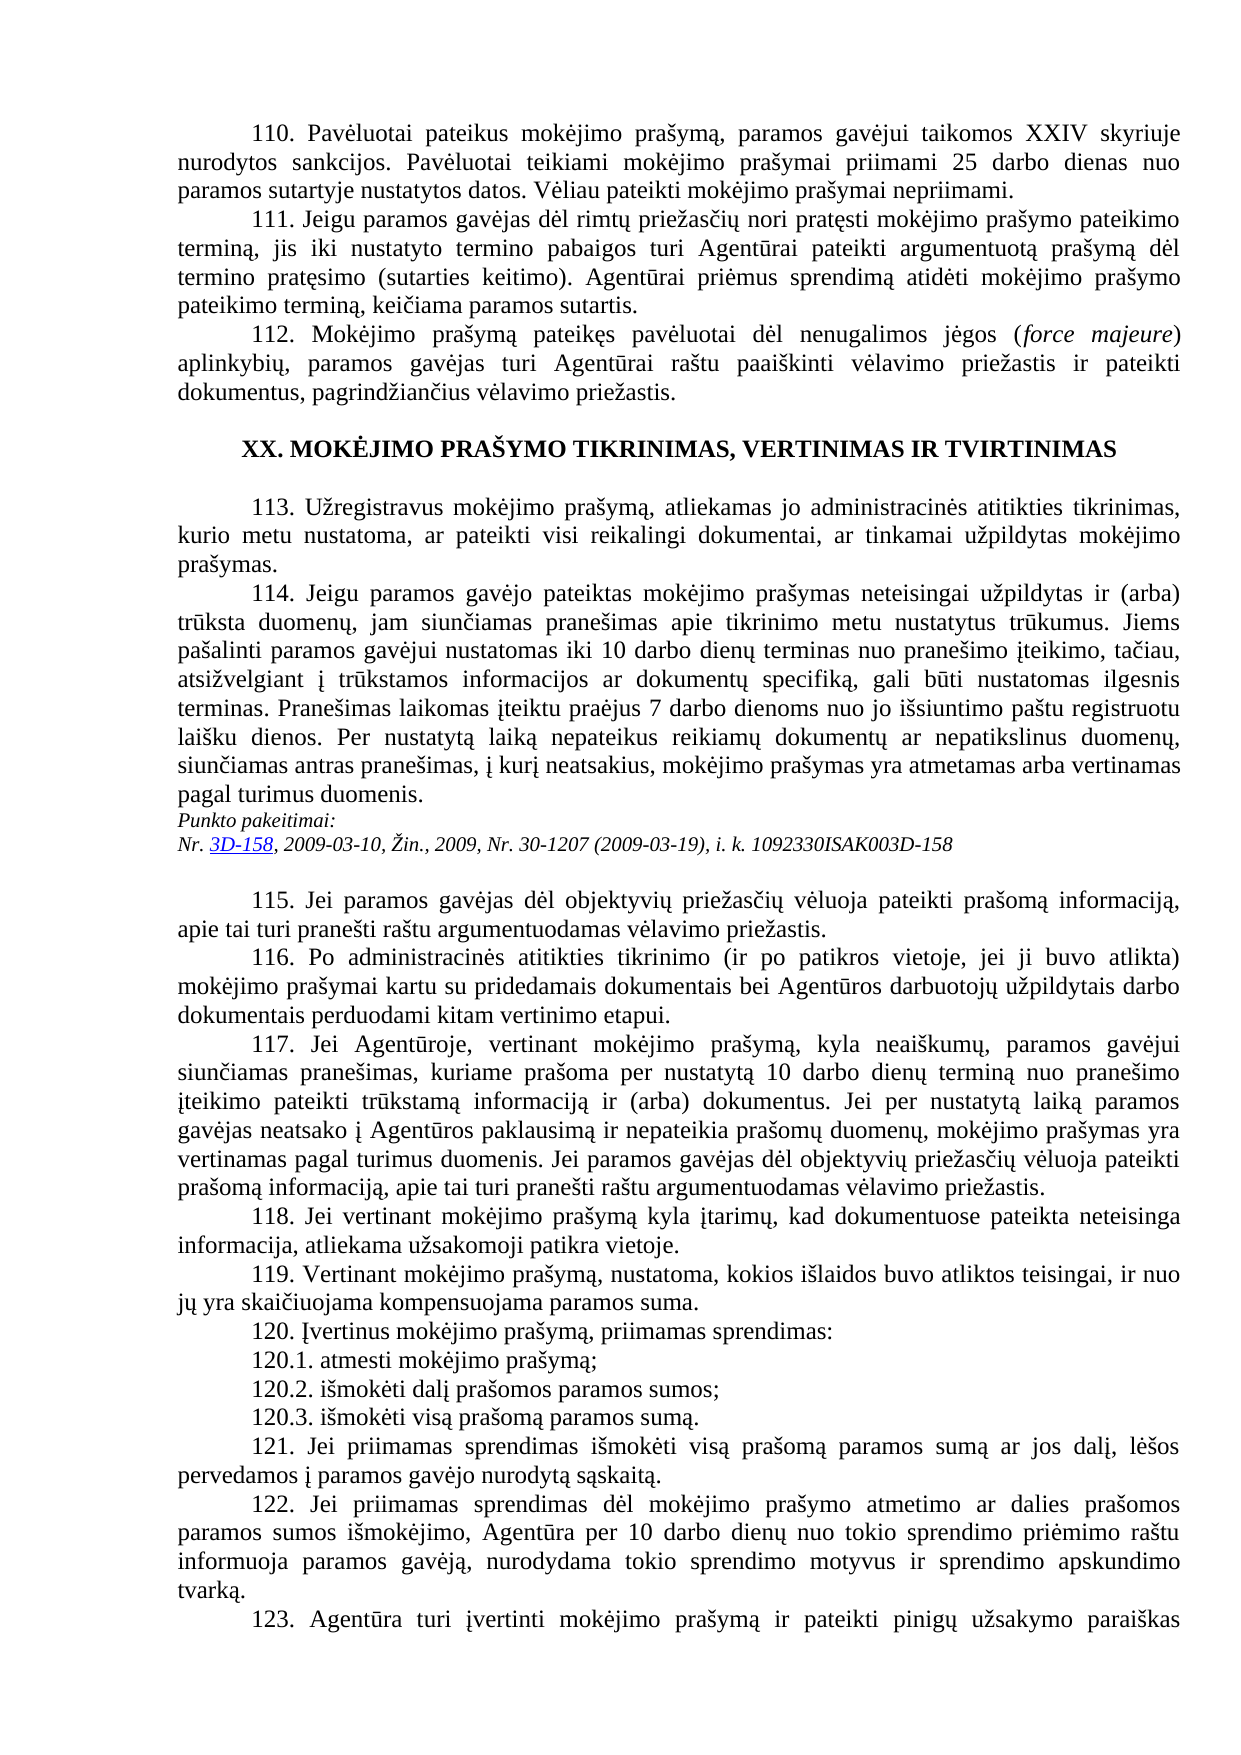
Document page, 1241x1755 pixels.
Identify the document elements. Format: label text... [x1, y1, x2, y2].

text 123. Agentūra turi įvertinti mokėjimo prašymą ir pateikti pinigų užsakymo paraiškas [177, 1604, 1181, 1632]
text 120. Įvertinus mokėjimo prašymą, priimamas sprendimas: [177, 1316, 1181, 1345]
text Punkto pakeitimai: [177, 808, 1181, 832]
text 121. Jei priimamas sprendimas išmokėti visą prašomą paramos sumą ar jos dalį, lėšos pervedamos į paramos gavėjo nurodytą sąskaitą. [177, 1431, 1181, 1489]
text 112. Mokėjimo prašymą pateikęs pavėluotai dėl nenugalimos jėgos (force majeure) aplinkybių, paramos gavėjas turi Agentūrai raštu paaiškinti vėlavimo priežastis ir pateikti dokumentus, pagrindžiančius vėlavimo priežastis. [177, 319, 1181, 406]
text 120.2. išmokėti dalį prašomos paramos sumos; [177, 1374, 1181, 1402]
text 117. Jei Agentūroje, vertinant mokėjimo prašymą, kyla neaiškumų, paramos gavėjui siunčiamas pranešimas, kuriame prašoma per nustatytą 10 darbo dienų terminą nuo pranešimo įteikimo pateikti trūkstamą informaciją ir (arba) dokumentus. Jei per nustatytą laiką paramos gavėjas neatsako į Agentūros paklausimą ir nepateikia prašomų duomenų, mokėjimo prašymas yra vertinamas pagal turimus duomenis. Jei paramos gavėjas dėl objektyvių priežasčių vėluoja pateikti prašomą informaciją, apie tai turi pranešti raštu argumentuodamas vėlavimo priežastis. [177, 1029, 1181, 1201]
text 119. Vertinant mokėjimo prašymą, nustatoma, kokios išlaidos buvo atliktos teisingai, ir nuo jų yra skaičiuojama kompensuojama paramos suma. [177, 1259, 1181, 1316]
text 120.3. išmokėti visą prašomą paramos sumą. [177, 1402, 1181, 1431]
text XX. MOKĖJIMO PRAŠYMO TIKRINIMAS, VERTINIMAS IR TVIRTINIMAS [177, 434, 1181, 463]
text 110. Pavėluotai pateikus mokėjimo prašymą, paramos gavėjui taikomos XXIV skyriuje nurodytos sankcijos. Pavėluotai teikiami mokėjimo prašymai priimami 25 darbo dienas nuo paramos sutartyje nustatytos datos. Vėliau pateikti mokėjimo prašymai nepriimami. [177, 118, 1181, 204]
text 118. Jei vertinant mokėjimo prašymą kyla įtarimų, kad dokumentuose pateikta neteisinga informacija, atliekama užsakomoji patikra vietoje. [177, 1201, 1181, 1259]
text 114. Jeigu paramos gavėjo pateiktas mokėjimo prašymas neteisingai užpildytas ir (arba) trūksta duomenų, jam siunčiamas pranešimas apie tikrinimo metu nustatytus trūkumus. Jiems pašalinti paramos gavėjui nustatomas iki 10 darbo dienų terminas nuo pranešimo įteikimo, tačiau, atsižvelgiant į trūkstamos informacijos ar dokumentų specifiką, gali būti nustatomas ilgesnis terminas. Pranešimas laikomas įteiktu praėjus 7 darbo dienoms nuo jo išsiuntimo paštu registruotu laišku dienos. Per nustatytą laiką nepateikus reikiamų dokumentų ar nepatikslinus duomenų, siunčiamas antras pranešimas, į kurį neatsakius, mokėjimo prašymas yra atmetamas arba vertinamas pagal turimus duomenis. [177, 578, 1181, 808]
text 115. Jei paramos gavėjas dėl objektyvių priežasčių vėluoja pateikti prašomą informaciją, apie tai turi pranešti raštu argumentuodamas vėlavimo priežastis. [177, 885, 1181, 942]
text 120.1. atmesti mokėjimo prašymą; [177, 1345, 1181, 1374]
text Nr. 3D-158, 2009-03-10, Žin., 2009, Nr. 30-1207 (2009-03-19), i. k. 1092330ISAK003D-158 [177, 832, 1181, 856]
text 111. Jeigu paramos gavėjas dėl rimtų priežasčių nori pratęsti mokėjimo prašymo pateikimo terminą, jis iki nustatyto termino pabaigos turi Agentūrai pateikti argumentuotą prašymą dėl termino pratęsimo (sutarties keitimo). Agentūrai priėmus sprendimą atidėti mokėjimo prašymo pateikimo terminą, keičiama paramos sutartis. [177, 204, 1181, 319]
text 113. Užregistravus mokėjimo prašymą, atliekamas jo administracinės atitikties tikrinimas, kurio metu nustatoma, ar pateikti visi reikalingi dokumentai, ar tinkamai užpildytas mokėjimo prašymas. [177, 492, 1181, 578]
text 116. Po administracinės atitikties tikrinimo (ir po patikros vietoje, jei ji buvo atlikta) mokėjimo prašymai kartu su pridedamais dokumentais bei Agentūros darbuotojų užpildytais darbo dokumentais perduodami kitam vertinimo etapui. [177, 942, 1181, 1029]
text 122. Jei priimamas sprendimas dėl mokėjimo prašymo atmetimo ar dalies prašomos paramos sumos išmokėjimo, Agentūra per 10 darbo dienų nuo tokio sprendimo priėmimo raštu informuoja paramos gavėją, nurodydama tokio sprendimo motyvus ir sprendimo apskundimo tvarką. [177, 1489, 1181, 1604]
